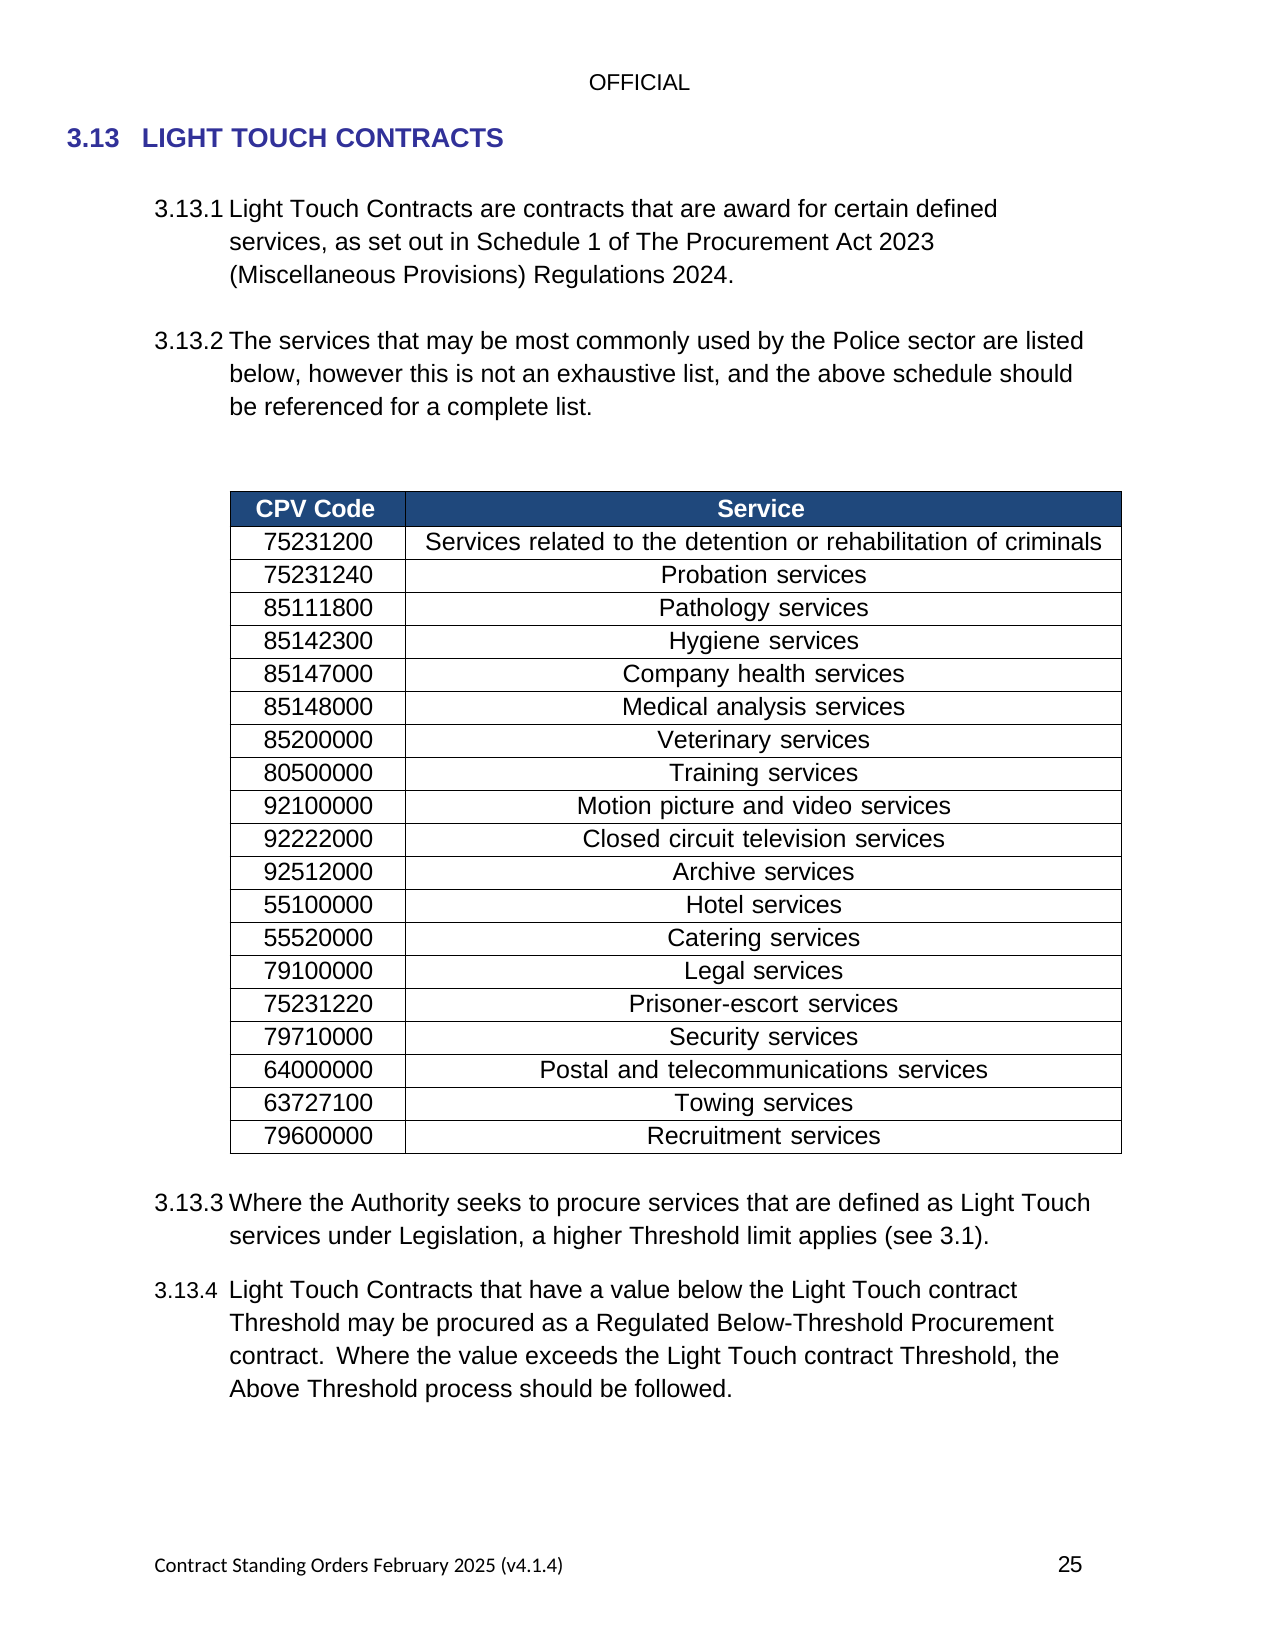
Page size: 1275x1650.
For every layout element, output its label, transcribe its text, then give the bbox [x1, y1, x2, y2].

table_cell Legal services [406, 956, 1121, 988]
table_cell 75231220 [231, 989, 405, 1021]
table_cell Probation services [406, 560, 1121, 592]
table_cell 63727100 [231, 1088, 405, 1120]
table_cell 85200000 [231, 725, 405, 757]
table_cell 75231240 [231, 560, 405, 592]
table_cell 92222000 [231, 824, 405, 856]
table_cell Recruitment services [406, 1121, 1121, 1153]
table_cell 85148000 [231, 692, 405, 724]
table_header Service [406, 492, 1121, 526]
table_header CPV Code [231, 492, 405, 526]
table_cell 85111800 [231, 593, 405, 625]
table_cell 80500000 [231, 758, 405, 790]
list The services that may be most commonly used by the Police sector are listed below, however this is not an exhaustive list, and the above schedule should be referenced for a complete list. [154, 326, 1102, 421]
table_cell Pathology services [406, 593, 1121, 625]
table_cell 55100000 [231, 890, 405, 922]
list Light Touch Contracts that have a value below the Light Touch contract Threshold may be procured as a Regulated Below-Threshold Procurement contract. Where the value exceeds the Light Touch contract Threshold, the Above Threshold process should be followed. [154, 1274, 1080, 1402]
table_cell Hygiene services [406, 626, 1121, 658]
table_cell 92100000 [231, 791, 405, 823]
table_cell 79600000 [231, 1121, 405, 1153]
table_cell 85142300 [231, 626, 405, 658]
table_cell 79100000 [231, 956, 405, 988]
table_cell Archive services [406, 857, 1121, 889]
table_cell Services related to the detention or rehabilitation of criminals [406, 527, 1121, 559]
table_cell Closed circuit television services [406, 824, 1121, 856]
list Light Touch Contracts are contracts that are award for certain defined services, as set out in Schedule 1 of The Procurement Act 2023 (Miscellaneous Provisions) Regulations 2024. [154, 194, 1014, 289]
table_cell Veterinary services [406, 725, 1121, 757]
table_cell Training services [406, 758, 1121, 790]
table_cell Catering services [406, 923, 1121, 955]
table_cell 92512000 [231, 857, 405, 889]
table_cell 64000000 [231, 1055, 405, 1087]
table_cell Postal and telecommunications services [406, 1055, 1121, 1087]
list Where the Authority seeks to procure services that are defined as Light Touch services under Legislation, a higher Threshold limit applies (see 3.1). [154, 1188, 1109, 1250]
table_cell 79710000 [231, 1022, 405, 1054]
table_cell Company health services [406, 659, 1121, 691]
table_cell Towing services [406, 1088, 1121, 1120]
subtitle LIGHT TOUCH CONTRACTS [67, 123, 1133, 153]
table_cell Medical analysis services [406, 692, 1121, 724]
table_cell 75231200 [231, 527, 405, 559]
table_cell Security services [406, 1022, 1121, 1054]
table_cell Prisoner-escort services [406, 989, 1121, 1021]
table_cell 55520000 [231, 923, 405, 955]
table_cell Hotel services [406, 890, 1121, 922]
table_cell 85147000 [231, 659, 405, 691]
table_cell Motion picture and video services [406, 791, 1121, 823]
